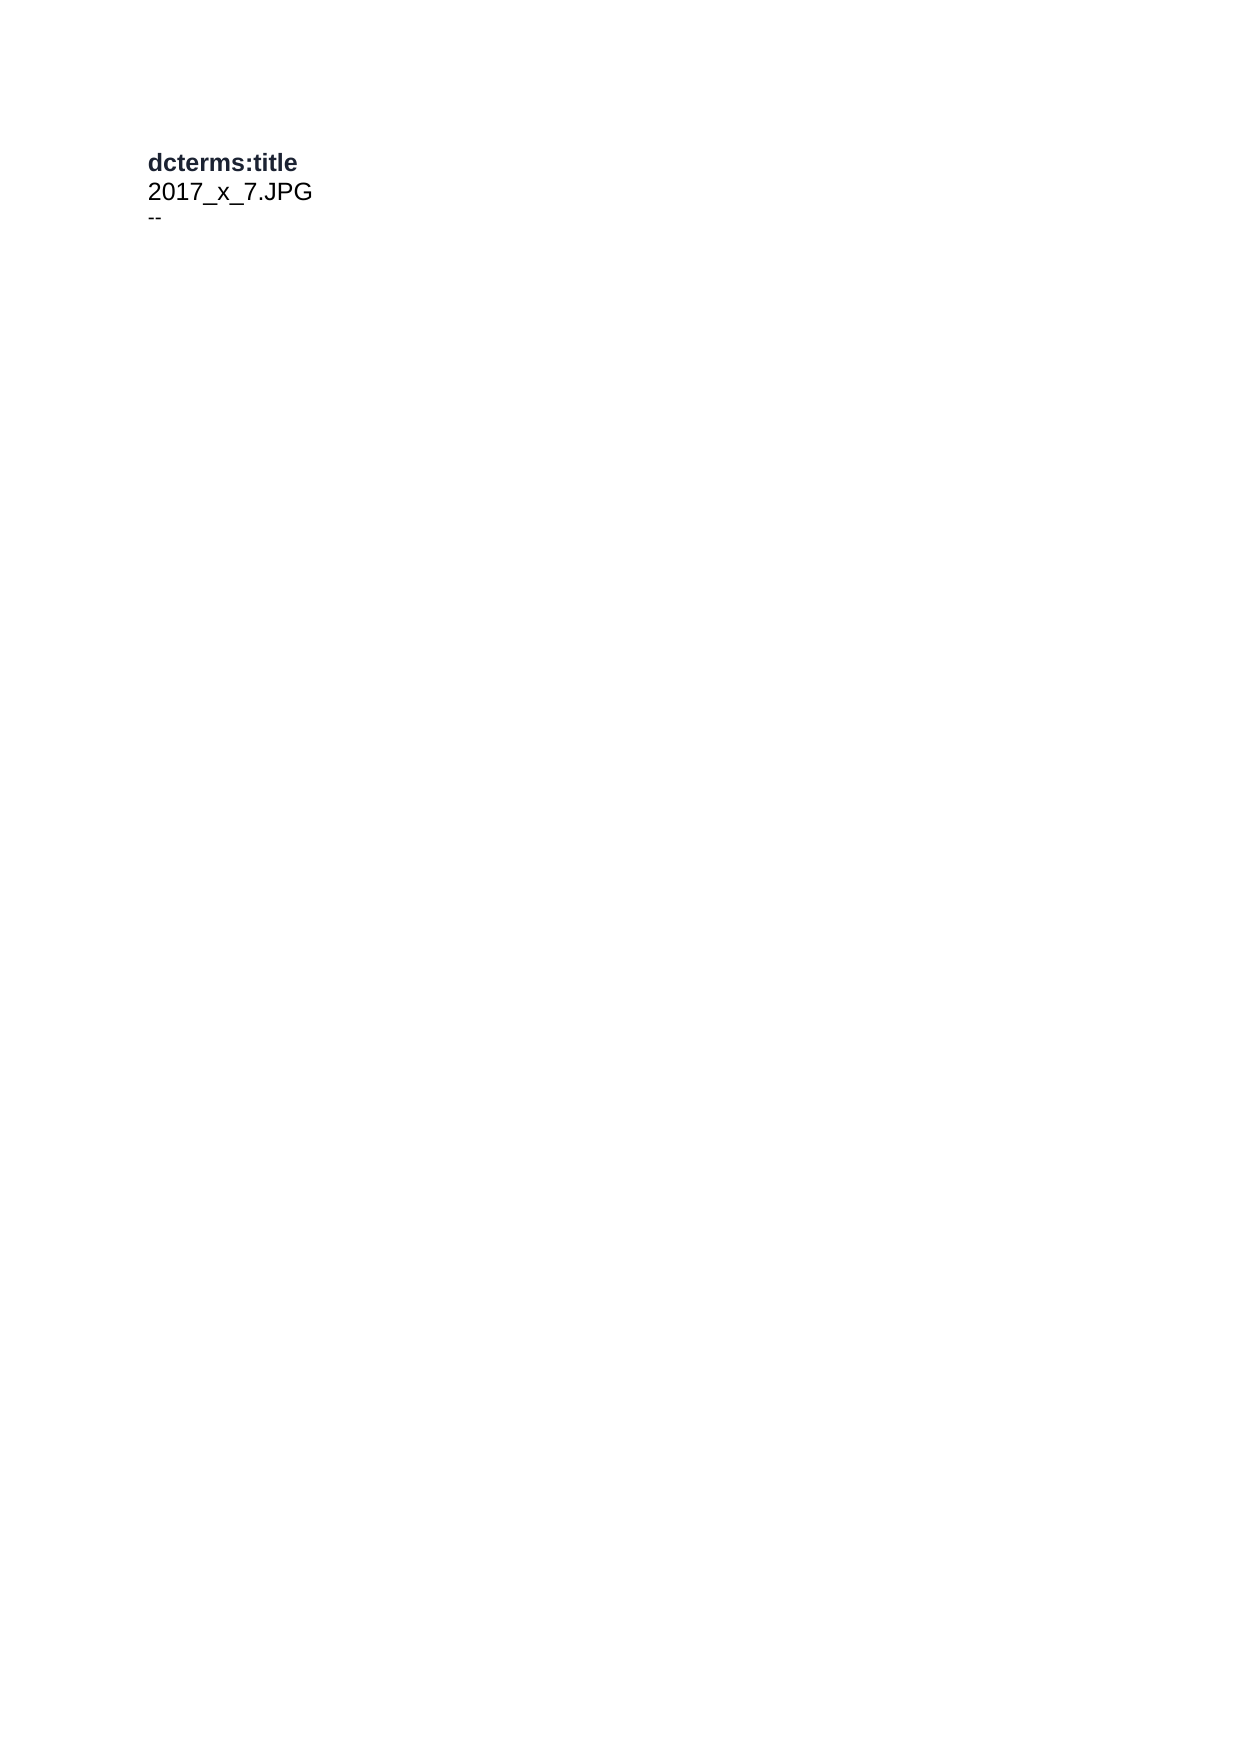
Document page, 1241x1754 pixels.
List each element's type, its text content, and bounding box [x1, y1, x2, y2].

text 2017_x_7.JPG [148, 176, 1092, 205]
text dcterms:title [148, 148, 1092, 176]
text -- [148, 205, 1092, 229]
